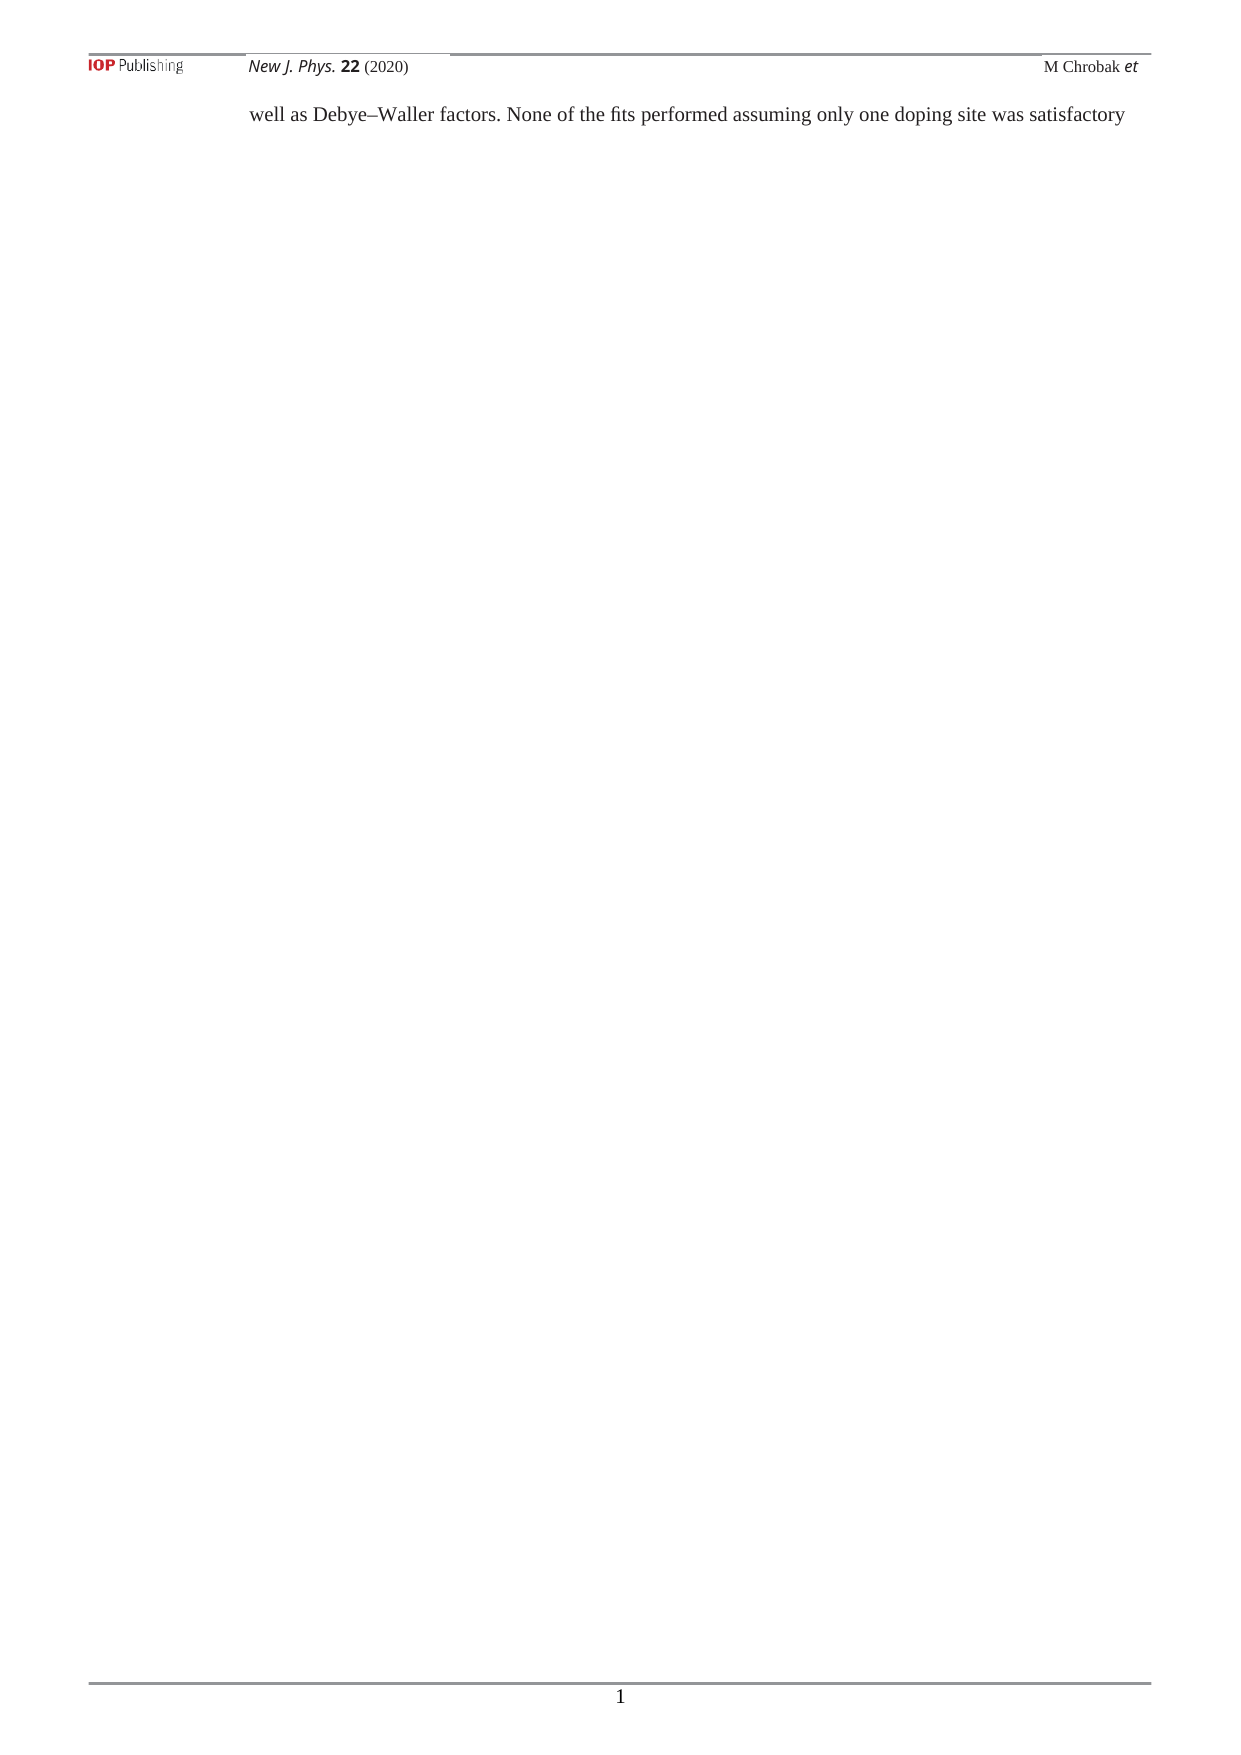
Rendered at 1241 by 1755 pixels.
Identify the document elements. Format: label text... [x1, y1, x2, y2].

picture [119, 58, 183, 74]
picture [88, 57, 115, 72]
text well as Debye–Waller factors. None of the ﬁts performed assuming only one doping site was satisfactory [249, 102, 1131, 126]
